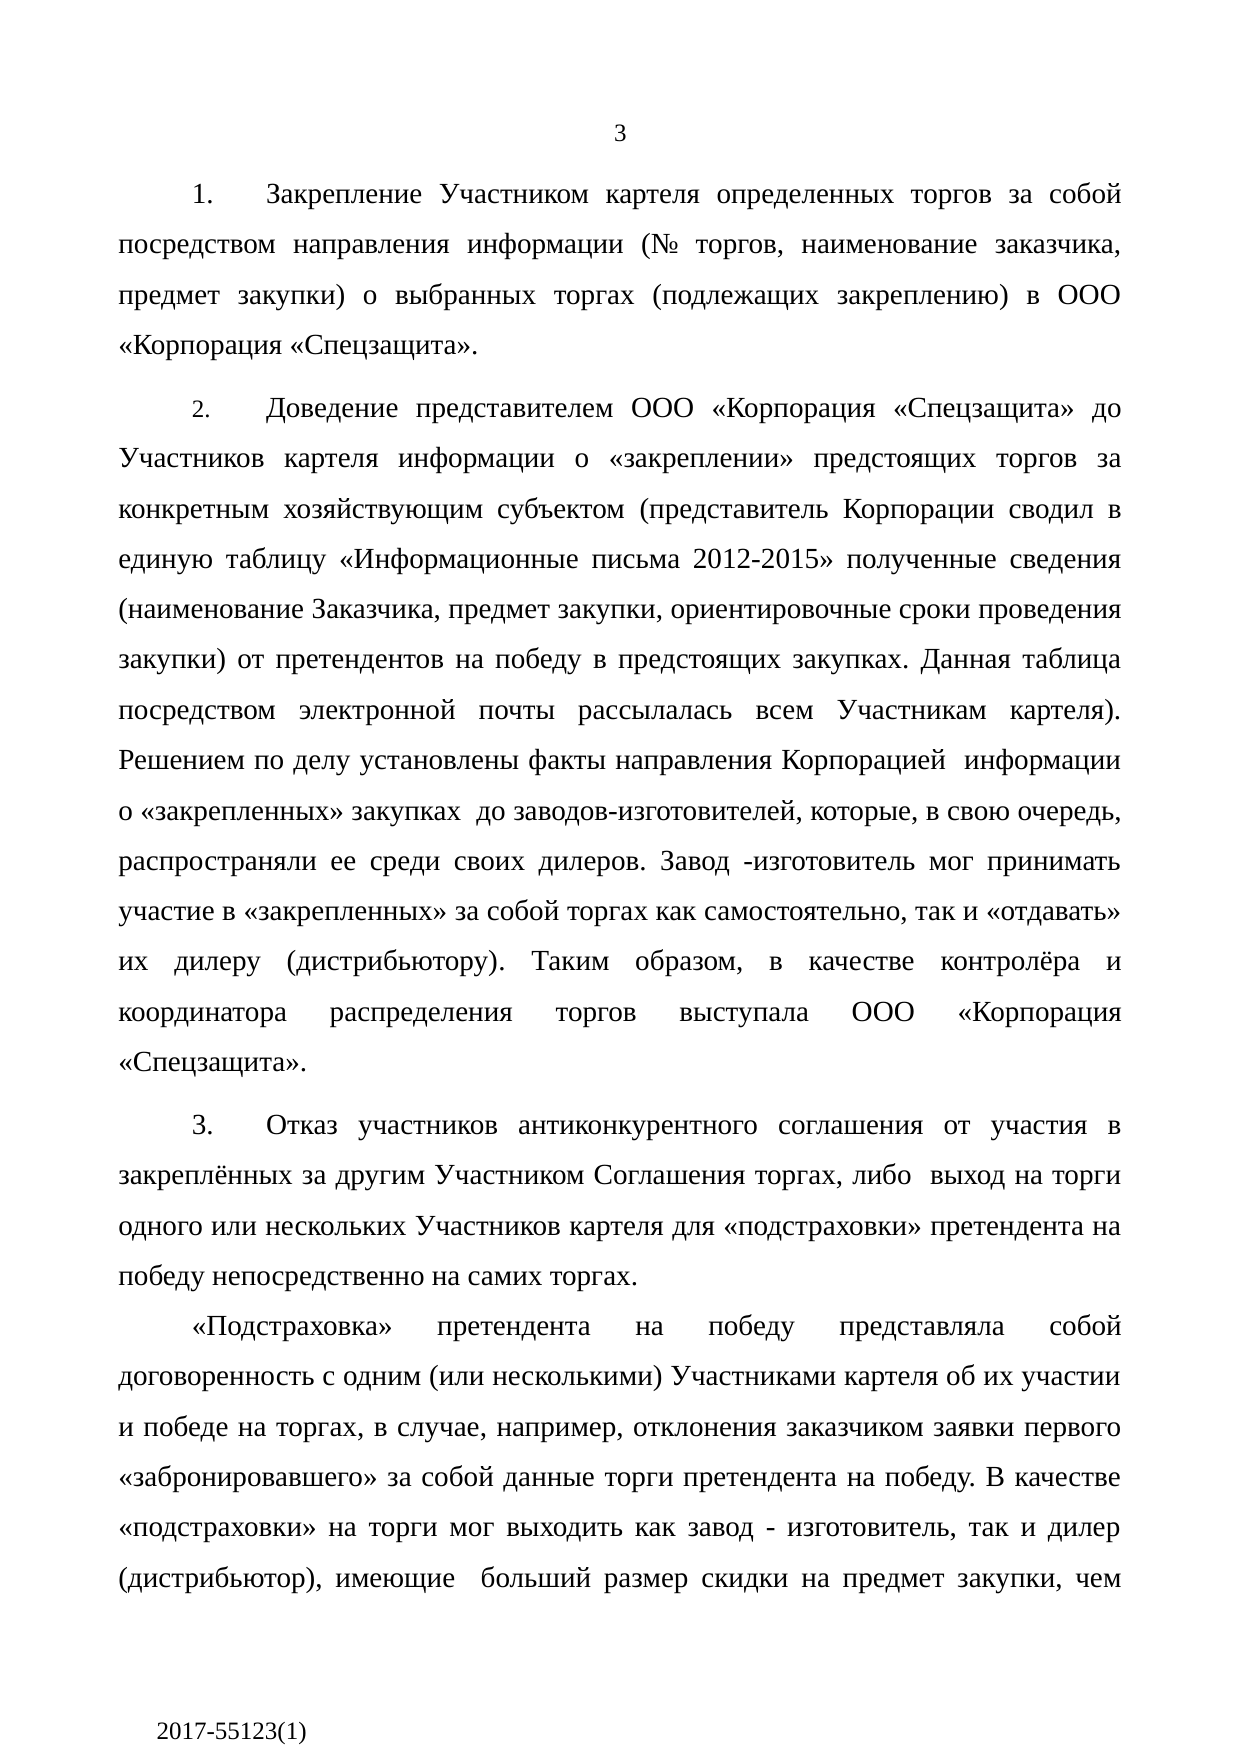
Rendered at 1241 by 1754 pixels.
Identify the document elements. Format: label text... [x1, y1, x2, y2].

text «Подстраховка» претендента на победу представляла собой договоренность с одним (или несколькими) Участниками картеля об их участии и победе на торгах, в случае, например, отклонения заказчиком заявки первого «забронировавшего» за собой данные торги претендента на победу. В качестве «подстраховки» на торги мог выходить как завод - изготовитель, так и дилер (дистрибьютор), имеющие больший размер скидки на предмет закупки, чем [118, 1308, 1122, 1593]
list Доведение представителем ООО «Корпорация «Спецзащита» до Участников картеля информации о «закреплении» предстоящих торгов за конкретным хозяйствующим субъектом (представитель Корпорации сводил в единую таблицу «Информационные письма 2012-2015» полученные сведения (наименование Заказчика, предмет закупки, ориентировочные сроки проведения закупки) от претендентов на победу в предстоящих закупках. Данная таблица посредством электронной почты рассылалась всем Участникам картеля). Решением по делу установлены факты направления Корпорацией информации о «закрепленных» закупках до заводов-изготовителей, которые, в свою очередь, распространяли ее среди своих дилеров. Завод -изготовитель мог принимать участие в «закрепленных» за собой торгах как самостоятельно, так и «отдавать» их дилеру (дистрибьютору). Таким образом, в качестве контролёра и координатора распределения торгов выступала ООО «Корпорация «Спецзащита». [118, 390, 1122, 1078]
list Отказ участников антиконкурентного соглашения от участия в закреплённых за другим Участником Соглашения торгах, либо выход на торги одного или нескольких Участников картеля для «подстраховки» претендента на победу непосредственно на самих торгах. [118, 1107, 1122, 1291]
list Закрепление Участником картеля определенных торгов за собой посредством направления информации (№ торгов, наименование заказчика, предмет закупки) о выбранных торгах (подлежащих закреплению) в ООО «Корпорация «Спецзащита». [118, 176, 1122, 361]
